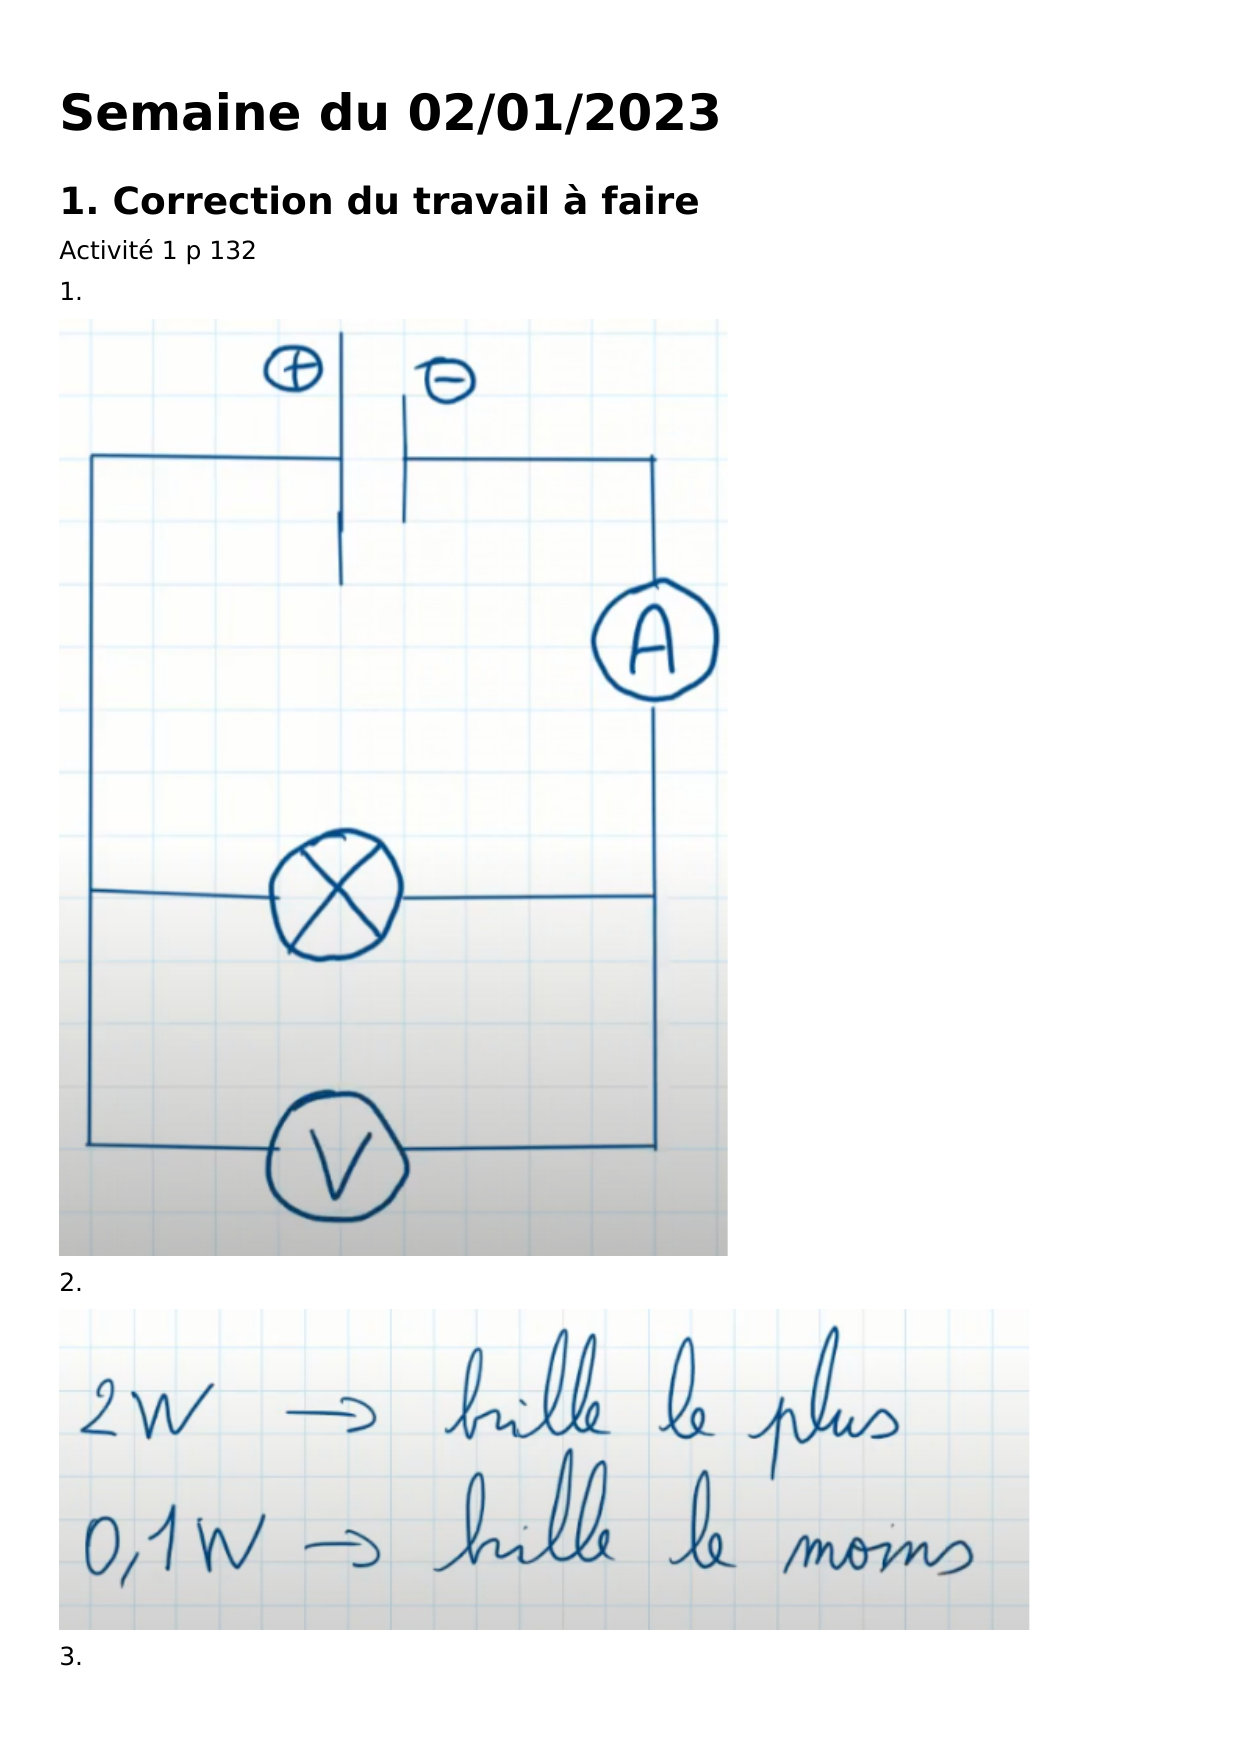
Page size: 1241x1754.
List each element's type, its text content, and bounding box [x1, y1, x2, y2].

text Activité 1 p 132 [59, 236, 1181, 265]
text 2. [59, 1268, 1181, 1297]
subtitle 1. Correction du travail à faire [59, 180, 1181, 223]
picture [59, 319, 728, 1256]
text 1. [59, 278, 1181, 307]
picture [59, 1309, 1030, 1630]
subtitle Semaine du 02/01/2023 [59, 84, 1181, 142]
text 3. [59, 1642, 1181, 1671]
